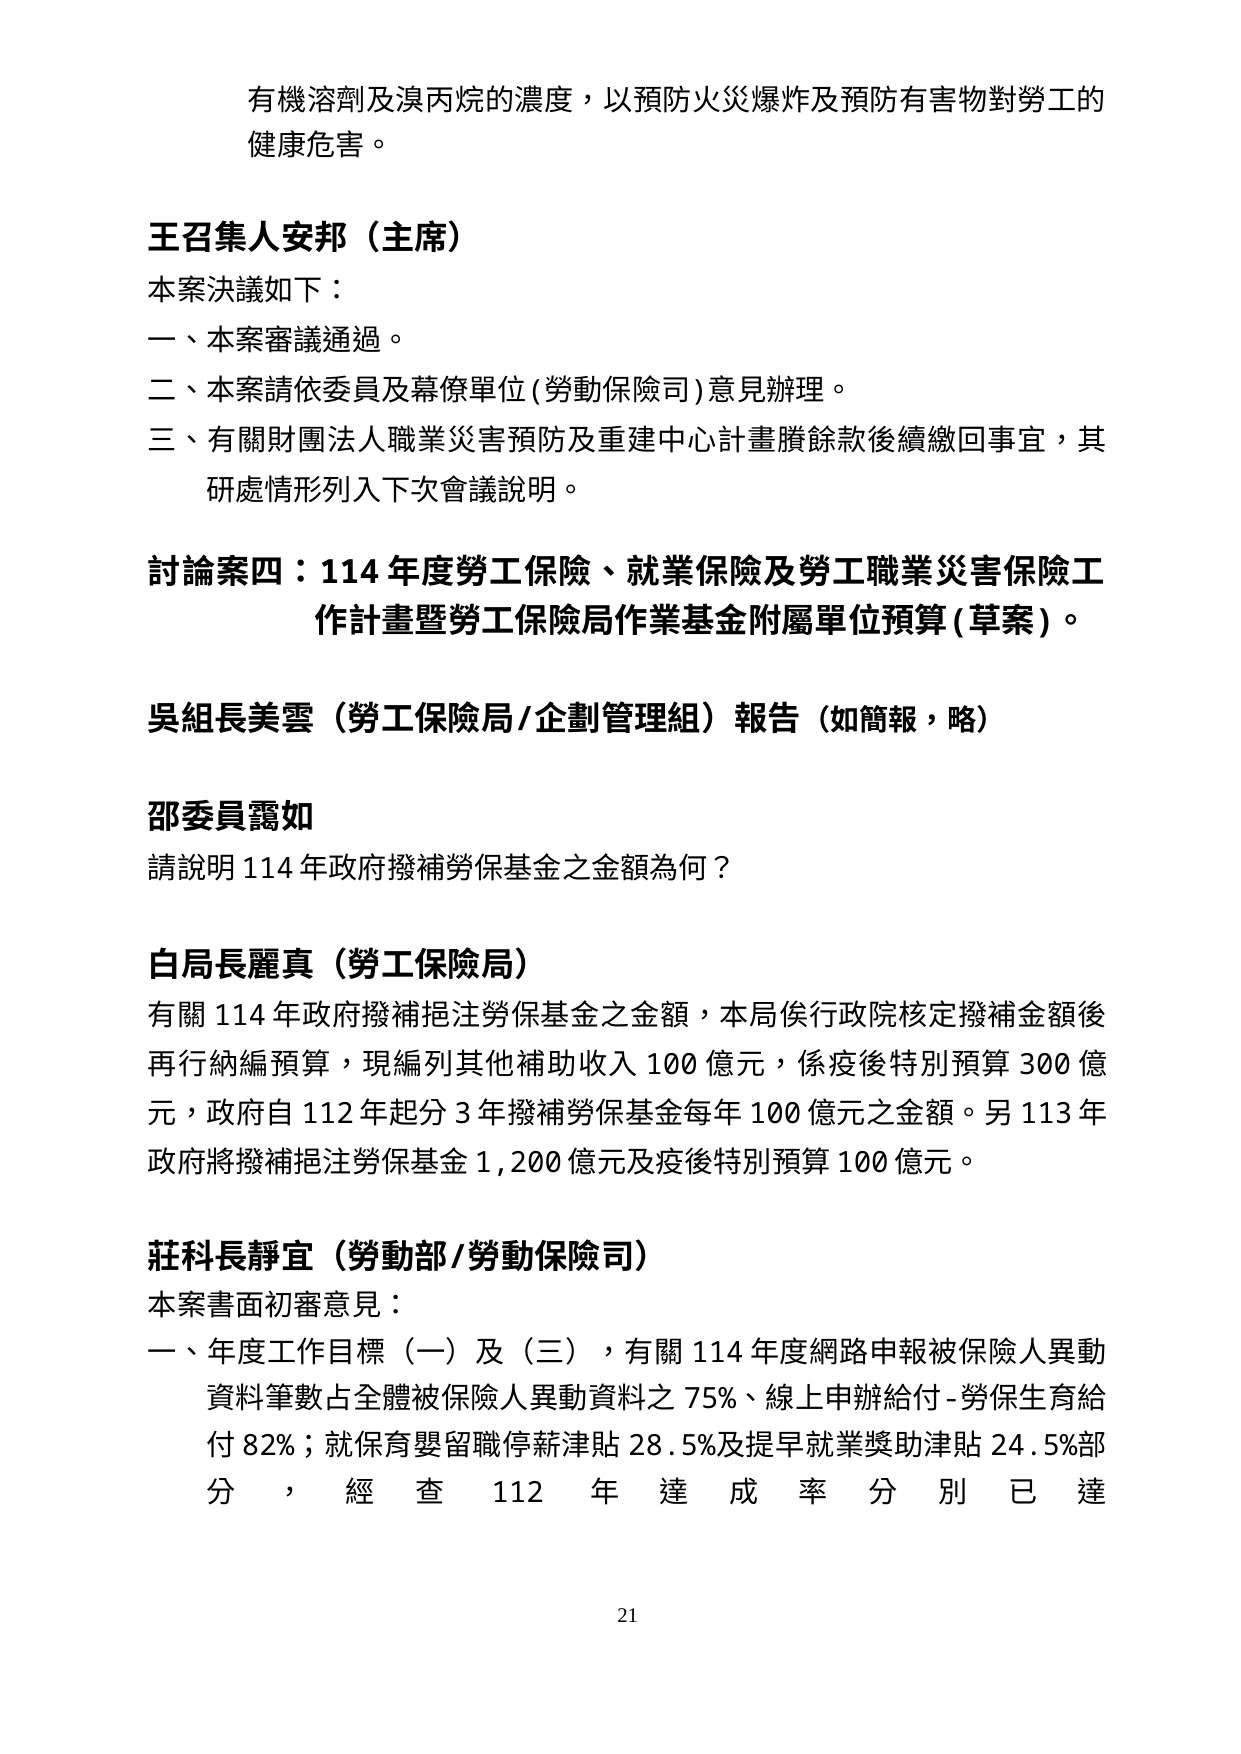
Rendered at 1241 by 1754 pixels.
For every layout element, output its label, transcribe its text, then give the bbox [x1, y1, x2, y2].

text 有機溶劑及溴丙烷的濃度，以預防火災爆炸及預防有害物對勞工的健康危害。 [160, 75, 1107, 165]
text 白局長麗真（勞工保險局） [148, 937, 1107, 986]
text 王召集人安邦（主席） [148, 210, 1107, 260]
text 三、有關財團法人職業災害預防及重建中心計畫賸餘款後續繳回事宜，其研處情形列入下次會議說明。 [148, 411, 1107, 511]
text 吳組長美雲（勞工保險局/企劃管理組）報告（如簡報，略） [148, 692, 1107, 741]
text 一、年度工作目標（一）及（三），有關114年度網路申報被保險人異動資料筆數占全體被保險人異動資料之75%、線上申辦給付-勞保生育給付82%；就保育嬰留職停薪津貼28.5%及提早就業獎助津貼24.5%部分，經查112年達成率分別已達 [148, 1325, 1107, 1511]
text 請說明114年政府撥補勞保基金之金額為何？ [148, 839, 1107, 888]
text 莊科長靜宜（勞動部/勞動保險司） [148, 1231, 1107, 1278]
text 邵委員靄如 [148, 790, 1107, 839]
text 二、本案請依委員及幕僚單位(勞動保險司)意見辦理。 [148, 360, 1107, 411]
text 本案決議如下： [148, 260, 1107, 310]
text 有關114年政府撥補挹注勞保基金之金額，本局俟行政院核定撥補金額後再行納編預算，現編列其他補助收入100億元，係疫後特別預算300億元，政府自112年起分3年撥補勞保基金每年100億元之金額。另113年政府將撥補挹注勞保基金1,200億元及疫後特別預算100億元。 [148, 986, 1107, 1182]
text 討論案四：114年度勞工保險、就業保險及勞工職業災害保險工作計畫暨勞工保險局作業基金附屬單位預算(草案)。 [148, 544, 1107, 643]
text 一、本案審議通過。 [148, 310, 1107, 360]
text 本案書面初審意見： [148, 1278, 1107, 1325]
